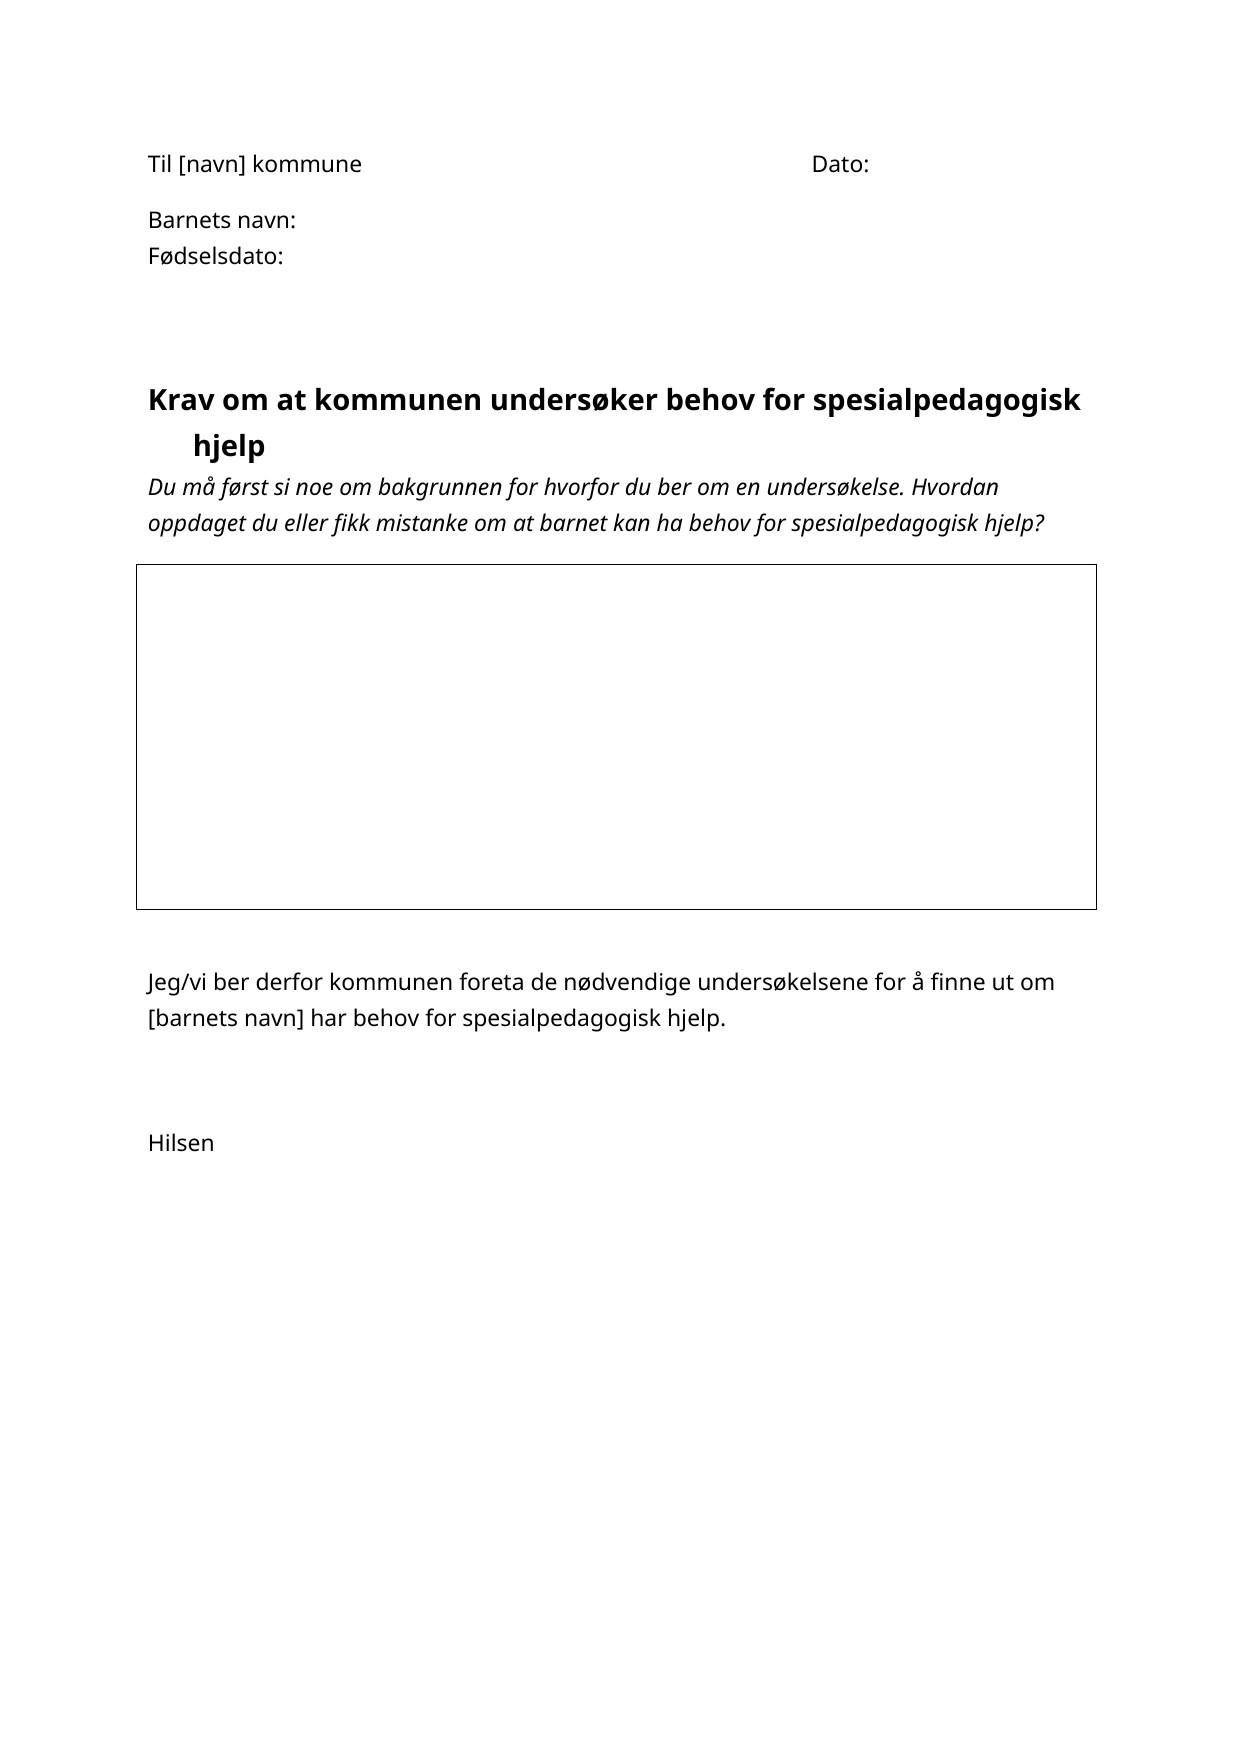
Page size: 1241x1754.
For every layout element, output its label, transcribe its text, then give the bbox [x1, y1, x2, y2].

text Barnets navn: Fødselsdato: [148, 204, 1093, 272]
text Du må først si noe om bakgrunnen for hvorfor du ber om en undersøkelse. Hvordan oppdaget du eller fikk mistanke om at barnet kan ha behov for spesialpedagogisk hjelp? [148, 471, 1093, 538]
text Hilsen [148, 1127, 1093, 1158]
text Til [navn] kommune Dato: [148, 148, 1093, 179]
table_header [137, 565, 1096, 908]
subtitle Krav om at kommunen undersøker behov for spesialpedagogisk hjelp [148, 380, 1093, 465]
text Jeg/vi ber derfor kommunen foreta de nødvendige undersøkelsene for å finne ut om [barnets navn] har behov for spesialpedagogisk hjelp. [148, 966, 1093, 1033]
